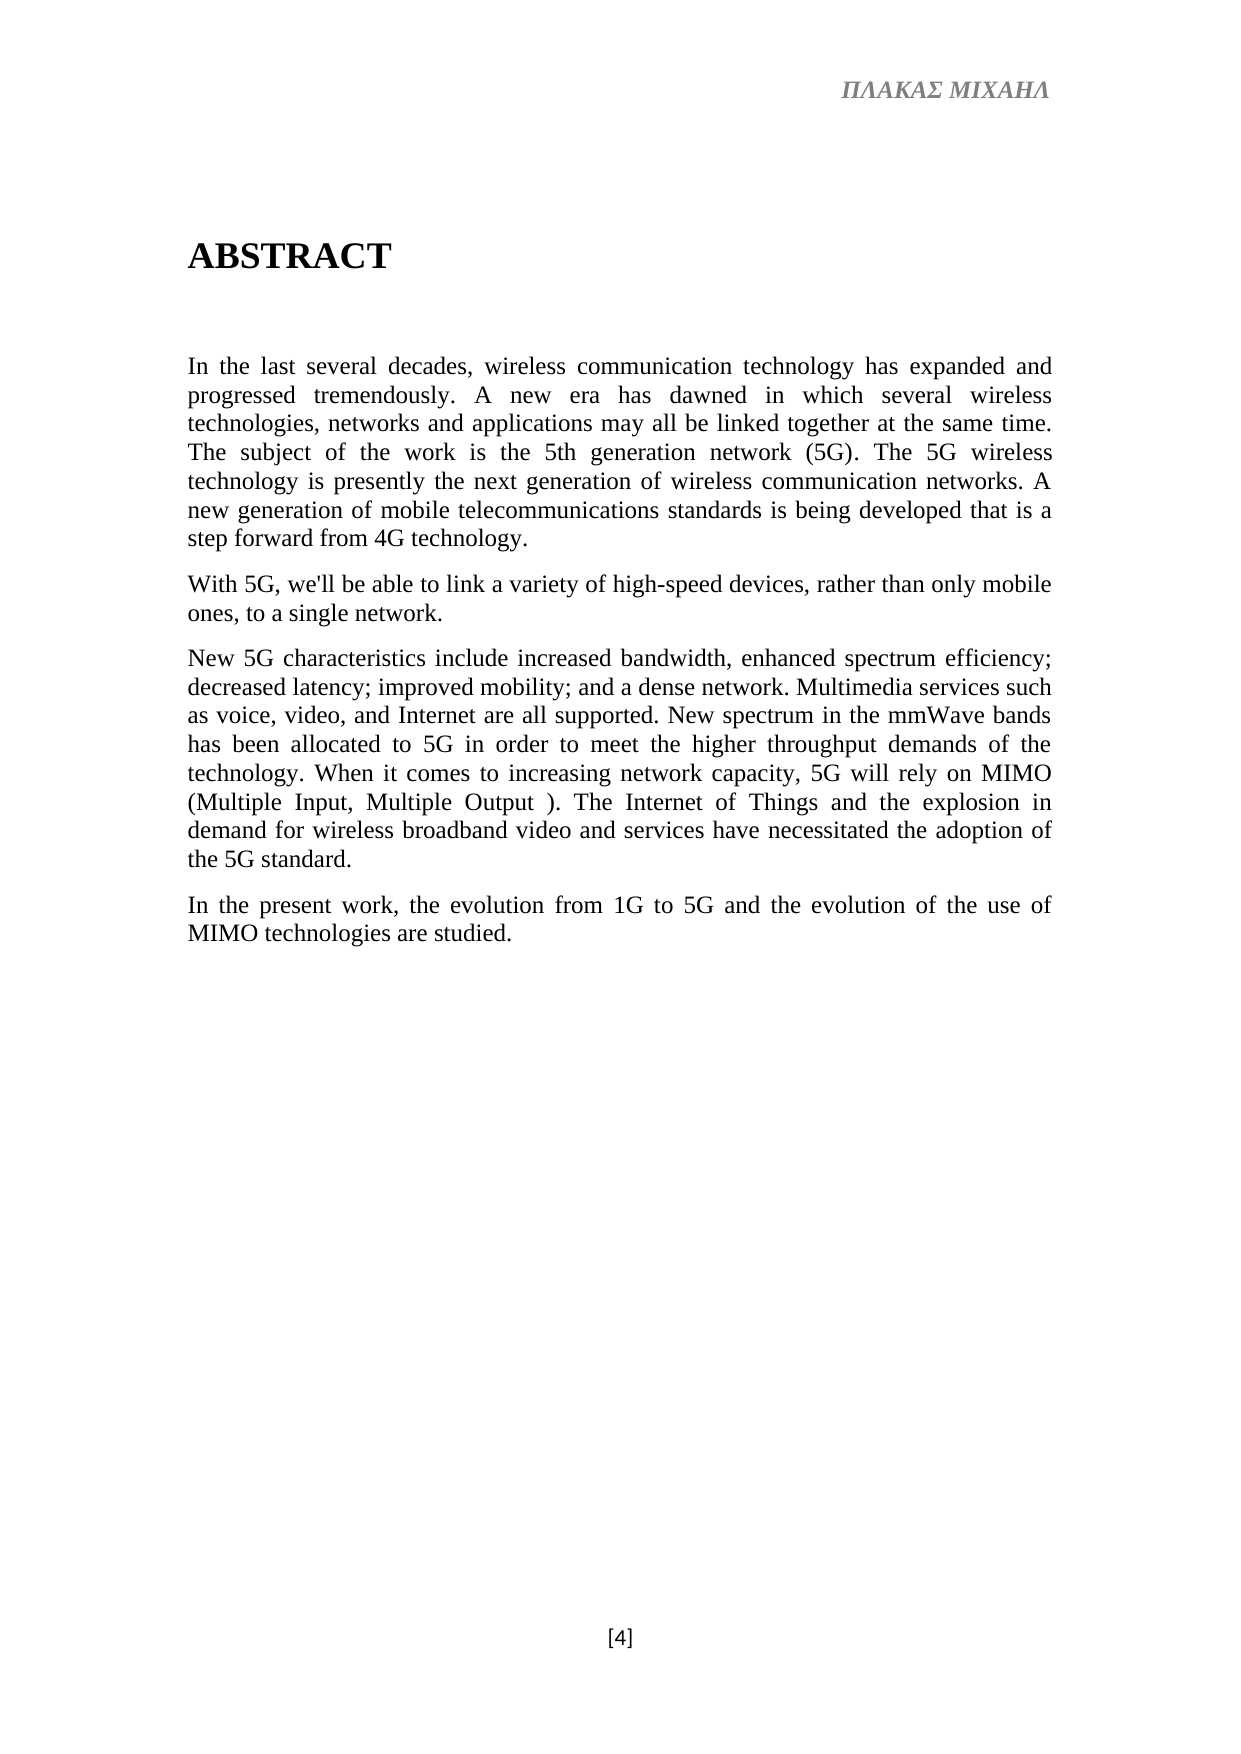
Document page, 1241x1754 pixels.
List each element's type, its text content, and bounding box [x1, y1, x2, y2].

text New 5G characteristics include increased bandwidth, enhanced spectrum efficiency; decreased latency; improved mobility; and a dense network. Multimedia services such as voice, video, and Internet are all supported. New spectrum in the mmWave bands has been allocated to 5G in order to meet the higher throughput demands of the technology. When it comes to increasing network capacity, 5G will rely on MIMO (Multiple Input, Multiple Output ). The Internet of Things and the explosion in demand for wireless broadband video and services have necessitated the adoption of the 5G standard. [187, 643, 1053, 873]
subtitle ABSTRACT [187, 233, 1053, 276]
text With 5G, we'll be able to link a variety of high-speed devices, rather than only mobile ones, to a single network. [187, 569, 1053, 626]
text In the present work, the evolution from 1G to 5G and the evolution of the use of MIMO technologies are studied. [187, 890, 1053, 947]
text In the last several decades, wireless communication technology has expanded and progressed tremendously. A new era has dawned in which several wireless technologies, networks and applications may all be linked together at the same time. The subject of the work is the 5th generation network (5G). The 5G wireless technology is presently the next generation of wireless communication networks. A new generation of mobile telecommunications standards is being developed that is a step forward from 4G technology. [187, 351, 1053, 552]
